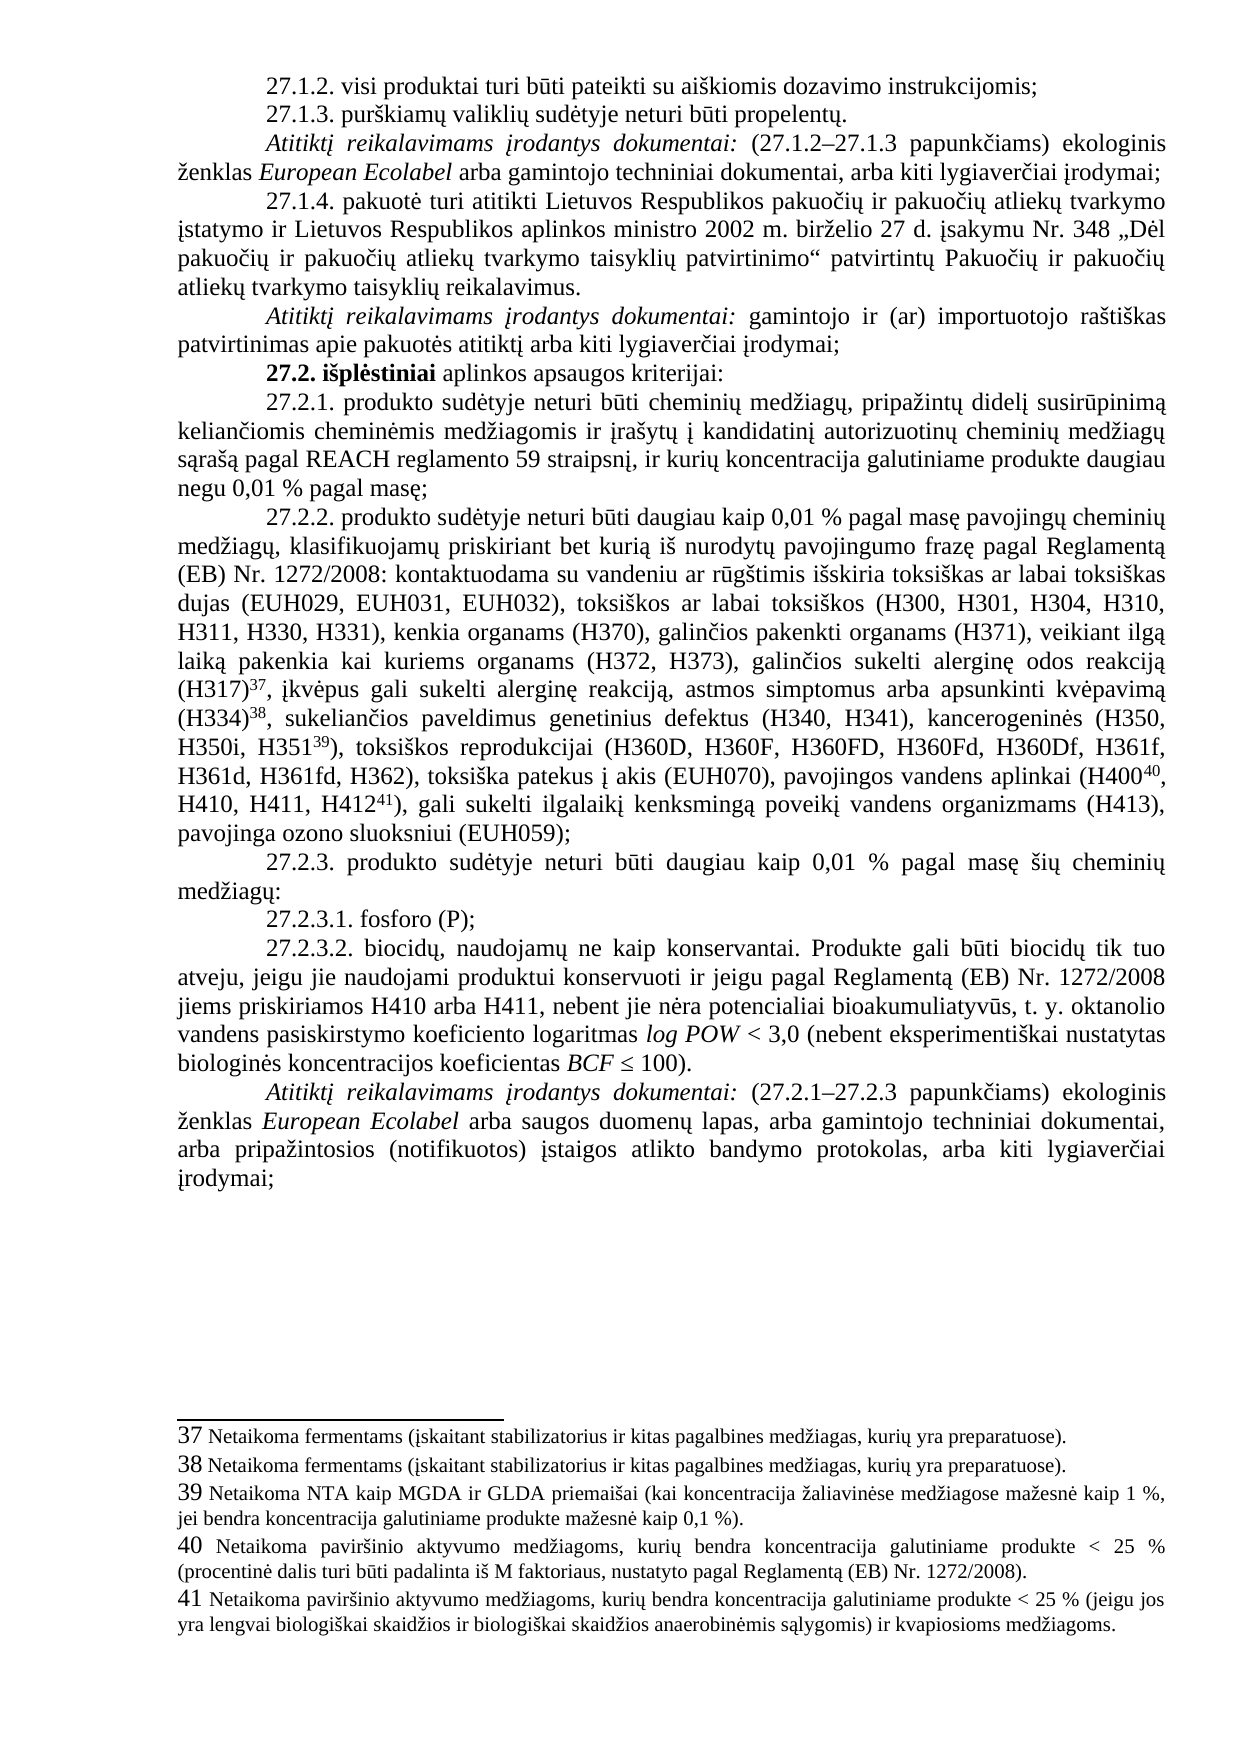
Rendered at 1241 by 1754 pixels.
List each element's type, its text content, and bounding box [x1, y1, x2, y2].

text 27.1.3. purškiamų valiklių sudėtyje neturi būti propelentų. [177, 99, 1166, 128]
text Atitiktį reikalavimams įrodantys dokumentai: gamintojo ir (ar) importuotojo raštiškas patvirtinimas apie pakuotės atitiktį arba kiti lygiaverčiai įrodymai; [177, 301, 1166, 358]
text Netaikoma paviršinio aktyvumo medžiagoms, kurių bendra koncentracija galutiniame produkte < 25 % (procentinė dalis turi būti padalinta iš M faktoriaus, nustatyto pagal Reglamentą (EB) Nr. 1272/2008). [177, 1530, 1166, 1583]
text 27.1.4. pakuotė turi atitikti Lietuvos Respublikos pakuočių ir pakuočių atliekų tvarkymo įstatymo ir Lietuvos Respublikos aplinkos ministro 2002 m. birželio 27 d. įsakymu Nr. 348 „Dėl pakuočių ir pakuočių atliekų tvarkymo taisyklių patvirtinimo“ patvirtintų Pakuočių ir pakuočių atliekų tvarkymo taisyklių reikalavimus. [177, 186, 1166, 301]
text Netaikoma NTA kaip MGDA ir GLDA priemaišai (kai koncentracija žaliavinėse medžiagose mažesnė kaip 1 %, jei bendra koncentracija galutiniame produkte mažesnė kaip 0,1 %). [177, 1477, 1166, 1530]
text 27.2.3.1. fosforo (P); [181, 904, 1166, 933]
text Atitiktį reikalavimams įrodantys dokumentai: (27.1.2–27.1.3 papunkčiams) ekologinis ženklas European Ecolabel arba gamintojo techniniai dokumentai, arba kiti lygiaverčiai įrodymai; [177, 128, 1166, 186]
text 27.2. išplėstiniai aplinkos apsaugos kriterijai: [177, 358, 1166, 387]
text 27.2.3. produkto sudėtyje neturi būti daugiau kaip 0,01 % pagal masę šių cheminių medžiagų: [177, 847, 1166, 904]
text 27.2.2. produkto sudėtyje neturi būti daugiau kaip 0,01 % pagal masę pavojingų cheminių medžiagų, klasifikuojamų priskiriant bet kurią iš nurodytų pavojingumo frazę pagal Reglamentą (EB) Nr. 1272/2008: kontaktuodama su vandeniu ar rūgštimis išskiria toksiškas ar labai toksiškas dujas (EUH029, EUH031, EUH032), toksiškos ar labai toksiškos (H300, H301, H304, H310, H311, H330, H331), kenkia organams (H370), galinčios pakenkti organams (H371), veikiant ilgą laiką pakenkia kai kuriems organams (H372, H373), galinčios sukelti alerginę odos reakciją (H317), įkvėpus gali sukelti alerginę reakciją, astmos simptomus arba apsunkinti kvėpavimą (H334), sukeliančios paveldimus genetinius defektus (H340, H341), kancerogeninės (H350, H350i, H351), toksiškos reprodukcijai (H360D, H360F, H360FD, H360Fd, H360Df, H361f, H361d, H361fd, H362), toksiška patekus į akis (EUH070), pavojingos vandens aplinkai (H400, H410, H411, H412), gali sukelti ilgalaikį kenksmingą poveikį vandens organizmams (H413), pavojinga ozono sluoksniui (EUH059); [177, 502, 1166, 847]
text Netaikoma paviršinio aktyvumo medžiagoms, kurių bendra koncentracija galutiniame produkte < 25 % (jeigu jos yra lengvai biologiškai skaidžios ir biologiškai skaidžios anaerobinėmis sąlygomis) ir kvapiosioms medžiagoms. [177, 1583, 1166, 1636]
text 27.1.2. visi produktai turi būti pateikti su aiškiomis dozavimo instrukcijomis; [177, 71, 1166, 99]
text 27.2.3.2. biocidų, naudojamų ne kaip konservantai. Produkte gali būti biocidų tik tuo atveju, jeigu jie naudojami produktui konservuoti ir jeigu pagal Reglamentą (EB) Nr. 1272/2008 jiems priskiriamos H410 arba H411, nebent jie nėra potencialiai bioakumuliatyvūs, t. y. oktanolio vandens pasiskirstymo koeficiento logaritmas log POW < 3,0 (nebent eksperimentiškai nustatytas biologinės koncentracijos koeficientas BCF ≤ 100). [177, 933, 1166, 1077]
text Netaikoma fermentams (įskaitant stabilizatorius ir kitas pagalbines medžiagas, kurių yra preparatuose). [177, 1449, 1166, 1477]
text Netaikoma fermentams (įskaitant stabilizatorius ir kitas pagalbines medžiagas, kurių yra preparatuose). [177, 1420, 1166, 1449]
text 27.2.1. produkto sudėtyje neturi būti cheminių medžiagų, pripažintų didelį susirūpinimą keliančiomis cheminėmis medžiagomis ir įrašytų į kandidatinį autorizuotinų cheminių medžiagų sąrašą pagal REACH reglamento 59 straipsnį, ir kurių koncentracija galutiniame produkte daugiau negu 0,01 % pagal masę; [177, 387, 1166, 502]
text Atitiktį reikalavimams įrodantys dokumentai: (27.2.1–27.2.3 papunkčiams) ekologinis ženklas European Ecolabel arba saugos duomenų lapas, arba gamintojo techniniai dokumentai, arba pripažintosios (notifikuotos) įstaigos atlikto bandymo protokolas, arba kiti lygiaverčiai įrodymai; [177, 1077, 1166, 1192]
